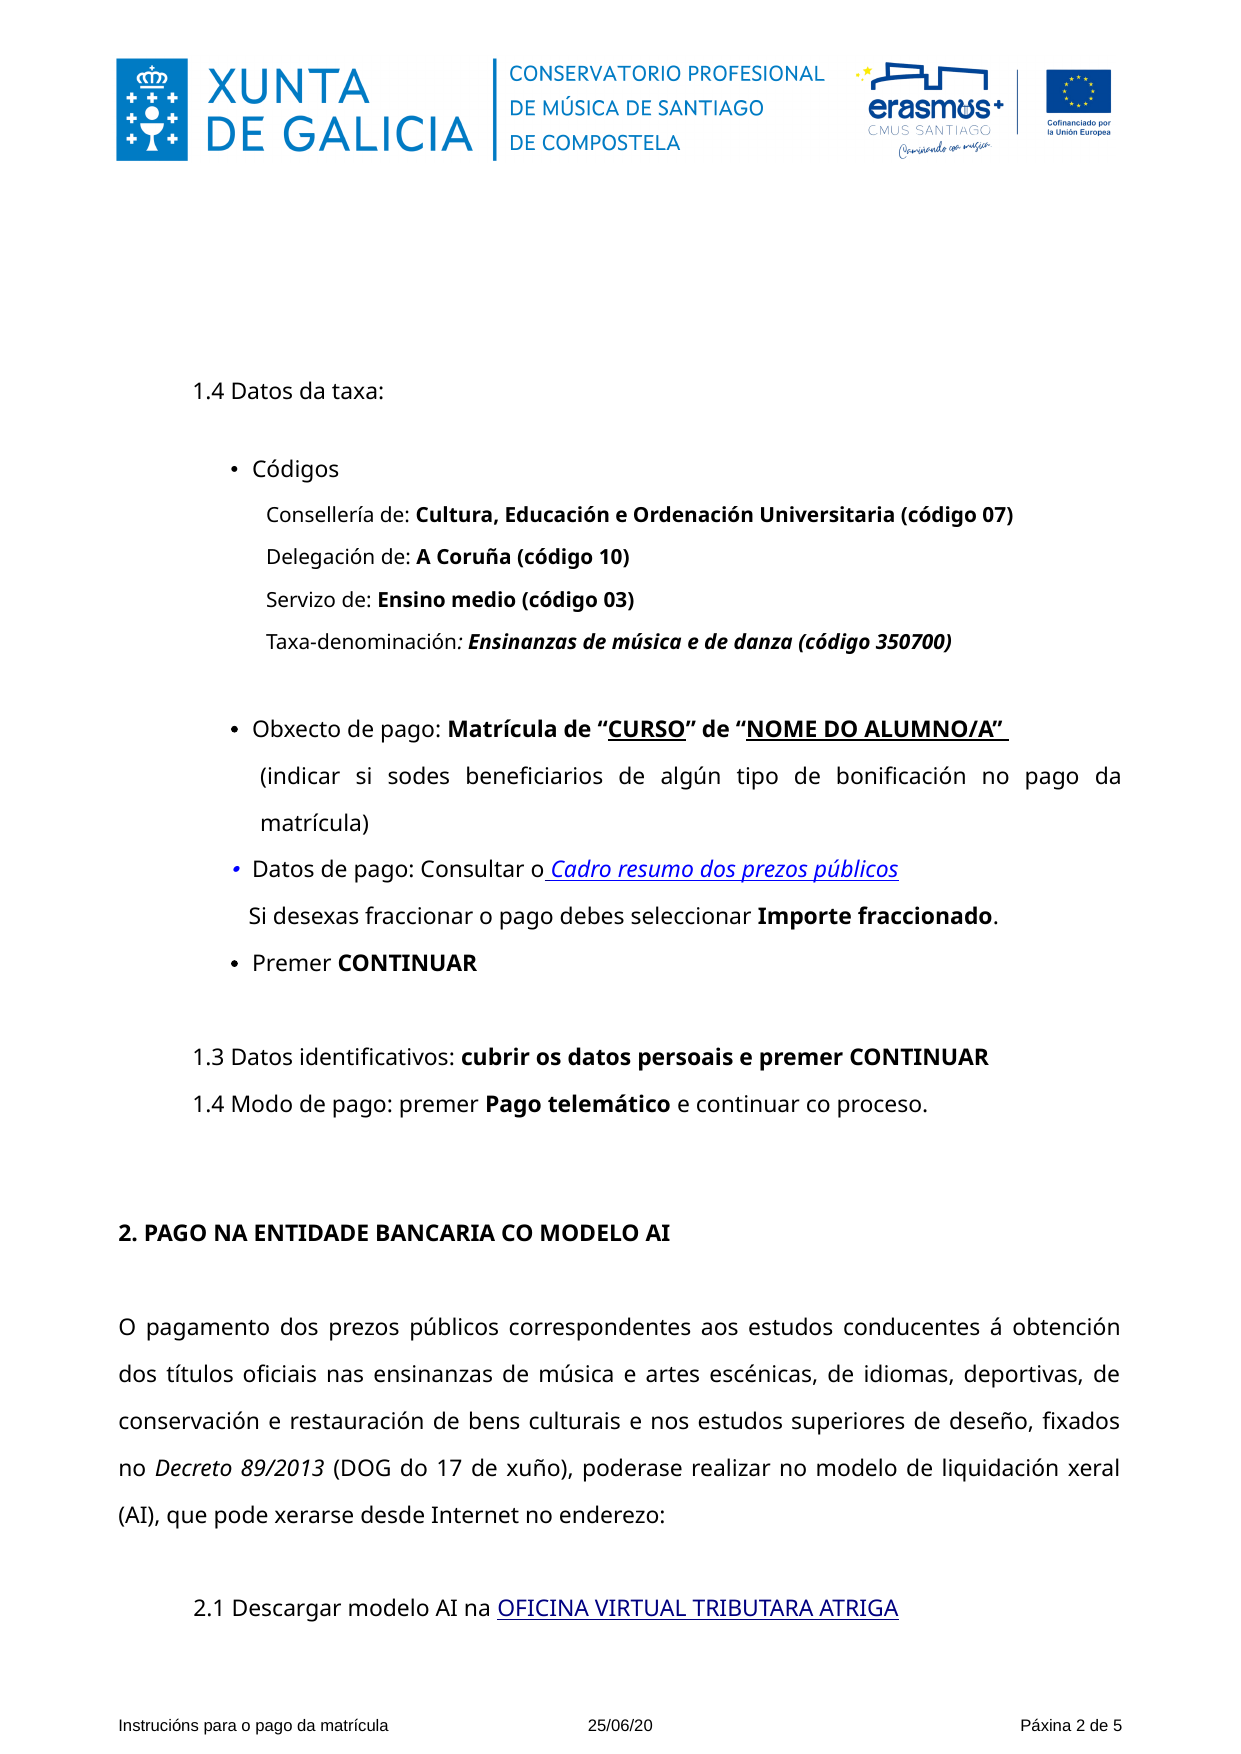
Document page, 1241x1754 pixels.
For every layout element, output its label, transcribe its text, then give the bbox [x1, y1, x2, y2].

text 2. PAGO NA ENTIDADE BANCARIA CO MODELO AI [118, 1217, 1122, 1249]
list Premer CONTINUAR [230, 947, 1187, 978]
text 1.4 Datos da taxa: [192, 375, 1122, 406]
text Servizo de: Ensino medio (código 03) [266, 585, 1122, 613]
text Delegación de: A Coruña (código 10) [266, 542, 1122, 571]
text 1.4 Modo de pago: premer Pago telemático e continuar co proceso. [192, 1088, 1122, 1119]
list Si desexas fraccionar o pago debes seleccionar Importe fraccionado. [230, 900, 1187, 931]
picture [111, 55, 1116, 163]
list Obxecto de pago: Matrícula de “CURSO” de “NOME DO ALUMNO/A” [230, 713, 1157, 744]
text O pagamento dos prezos públicos correspondentes aos estudos conducentes á obtención dos títulos oficiais nas ensinanzas de música e artes escénicas, de idiomas, deportivas, de conservación e restauración de bens culturais e nos estudos superiores de deseño, fixados no Decreto 89/2013 (DOG do 17 de xuño), poderase realizar no modelo de liquidación xeral (AI), que pode xerarse desde Internet no enderezo: [118, 1311, 1122, 1530]
list (indicar si sodes beneficiarios de algún tipo de bonificación no pago da matrícula) [230, 759, 1122, 838]
text 2.1 Descargar modelo AI na OFICINA VIRTUAL TRIBUTARA ATRIGA [118, 1592, 1122, 1624]
text 1.3 Datos identificativos: cubrir os datos persoais e premer CONTINUAR [192, 1041, 1122, 1072]
list Códigos [230, 453, 1122, 484]
text Taxa-denominación: Ensinanzas de música e de danza (código 350700) [266, 627, 1122, 656]
text Consellería de: Cultura, Educación e Ordenación Universitaria (código 07) [266, 500, 1122, 528]
list Datos de pago: Consultar o Cadro resumo dos prezos públicos [230, 853, 1187, 884]
